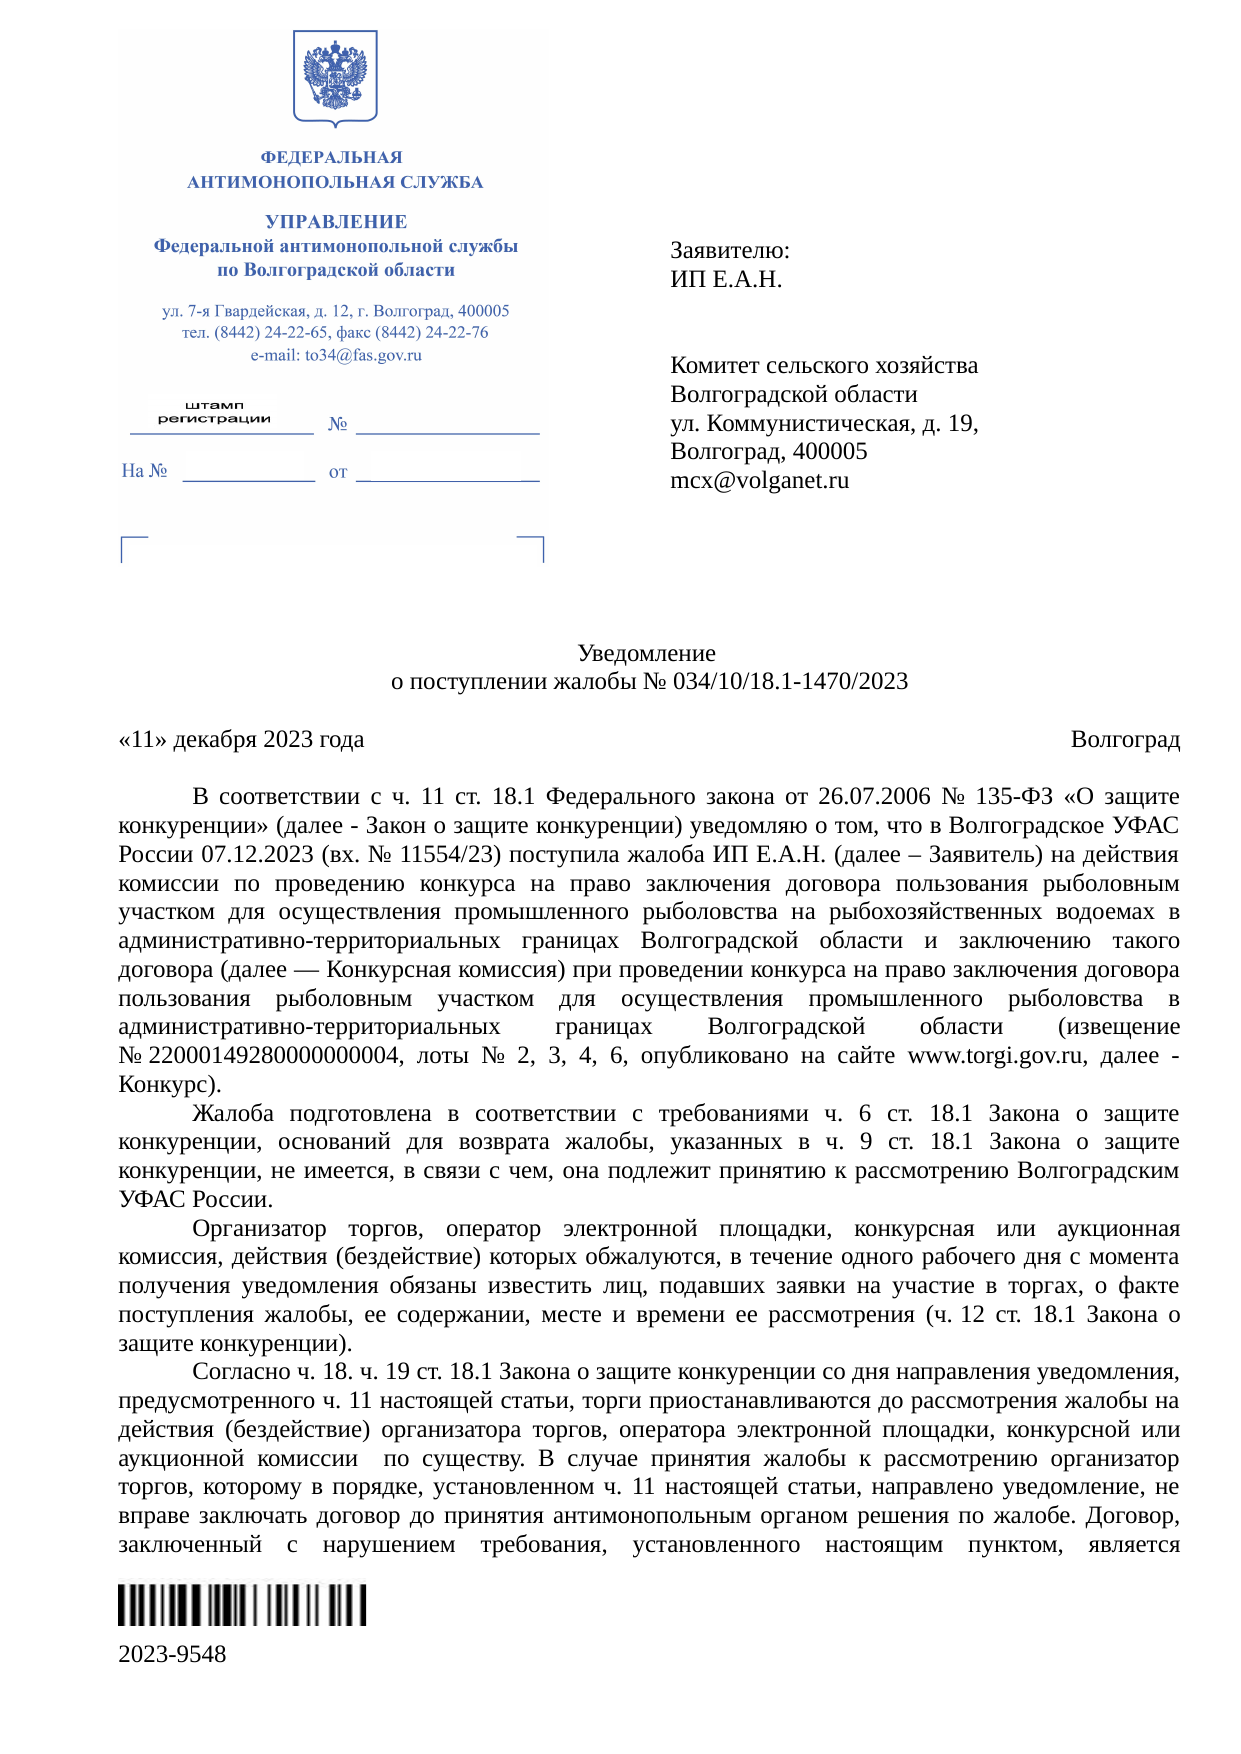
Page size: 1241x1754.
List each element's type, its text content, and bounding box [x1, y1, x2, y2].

text «11» декабря 2023 года Волгоград [118, 724, 1181, 753]
text В соответствии с ч. 11 ст. 18.1 Федерального закона от 26.07.2006 № 135-ФЗ «О защите конкуренции» (далее - Закон о защите конкуренции) уведомляю о том, что в Волгоградское УФАС России 07.12.2023 (вх. № 11554/23) поступила жалоба ИП Е.А.Н. (далее – Заявитель) на действия комиссии по проведению конкурса на право заключения договора пользования рыболовным участком для осуществления промышленного рыболовства на рыбохозяйственных водоемах в административно-территориальных границах Волгоградской области и заключению такого договора (далее — Конкурсная комиссия) при проведении конкурса на право заключения договора пользования рыболовным участком для осуществления промышленного рыболовства в административно-территориальных границах Волгоградской области (извещение № 22000149280000000004, лоты № 2, 3, 4, 6, опубликовано на сайте www.torgi.gov.ru, далее - Конкурс). [118, 781, 1181, 1098]
text Согласно ч. 18. ч. 19 ст. 18.1 Закона о защите конкуренции со дня направления уведомления, предусмотренного ч. 11 настоящей статьи, торги приостанавливаются до рассмотрения жалобы на действия (бездействие) организатора торгов, оператора электронной площадки, конкурсной или аукционной комиссии по существу. В случае принятия жалобы к рассмотрению организатор торгов, которому в порядке, установленном ч. 11 настоящей статьи, направлено уведомление, не вправе заключать договор до принятия антимонопольным органом решения по жалобе. Договор, заключенный с нарушением требования, установленного настоящим пунктом, является [118, 1356, 1181, 1558]
text Организатор торгов, оператор электронной площадки, конкурсная или аукционная комиссия, действия (бездействие) которых обжалуются, в течение одного рабочего дня с момента получения уведомления обязаны известить лиц, подавших заявки на участие в торгах, о факте поступления жалобы, ее содержании, месте и времени ее рассмотрения (ч. 12 ст. 18.1 Закона о защите конкуренции). [118, 1213, 1181, 1356]
picture [118, 29, 550, 567]
table_header Заявителю: ИП Е.А.Н. Комитет сельского хозяйства Волгоградской области ул. Коммунистическая, д. 19, Волгоград, 400005 mcx@volganet.ru [664, 201, 1184, 638]
text Уведомление [118, 638, 1181, 666]
picture [118, 1578, 367, 1626]
text Жалоба подготовлена в соответствии с требованиями ч. 6 ст. 18.1 Закона о защите конкуренции, оснований для возврата жалобы, указанных в ч. 9 ст. 18.1 Закона о защите конкуренции, не имеется, в связи с чем, она подлежит принятию к рассмотрению Волгоградским УФАС России. [118, 1098, 1181, 1213]
text о поступлении жалобы № 034/10/18.1-1470/2023 [118, 666, 1181, 695]
